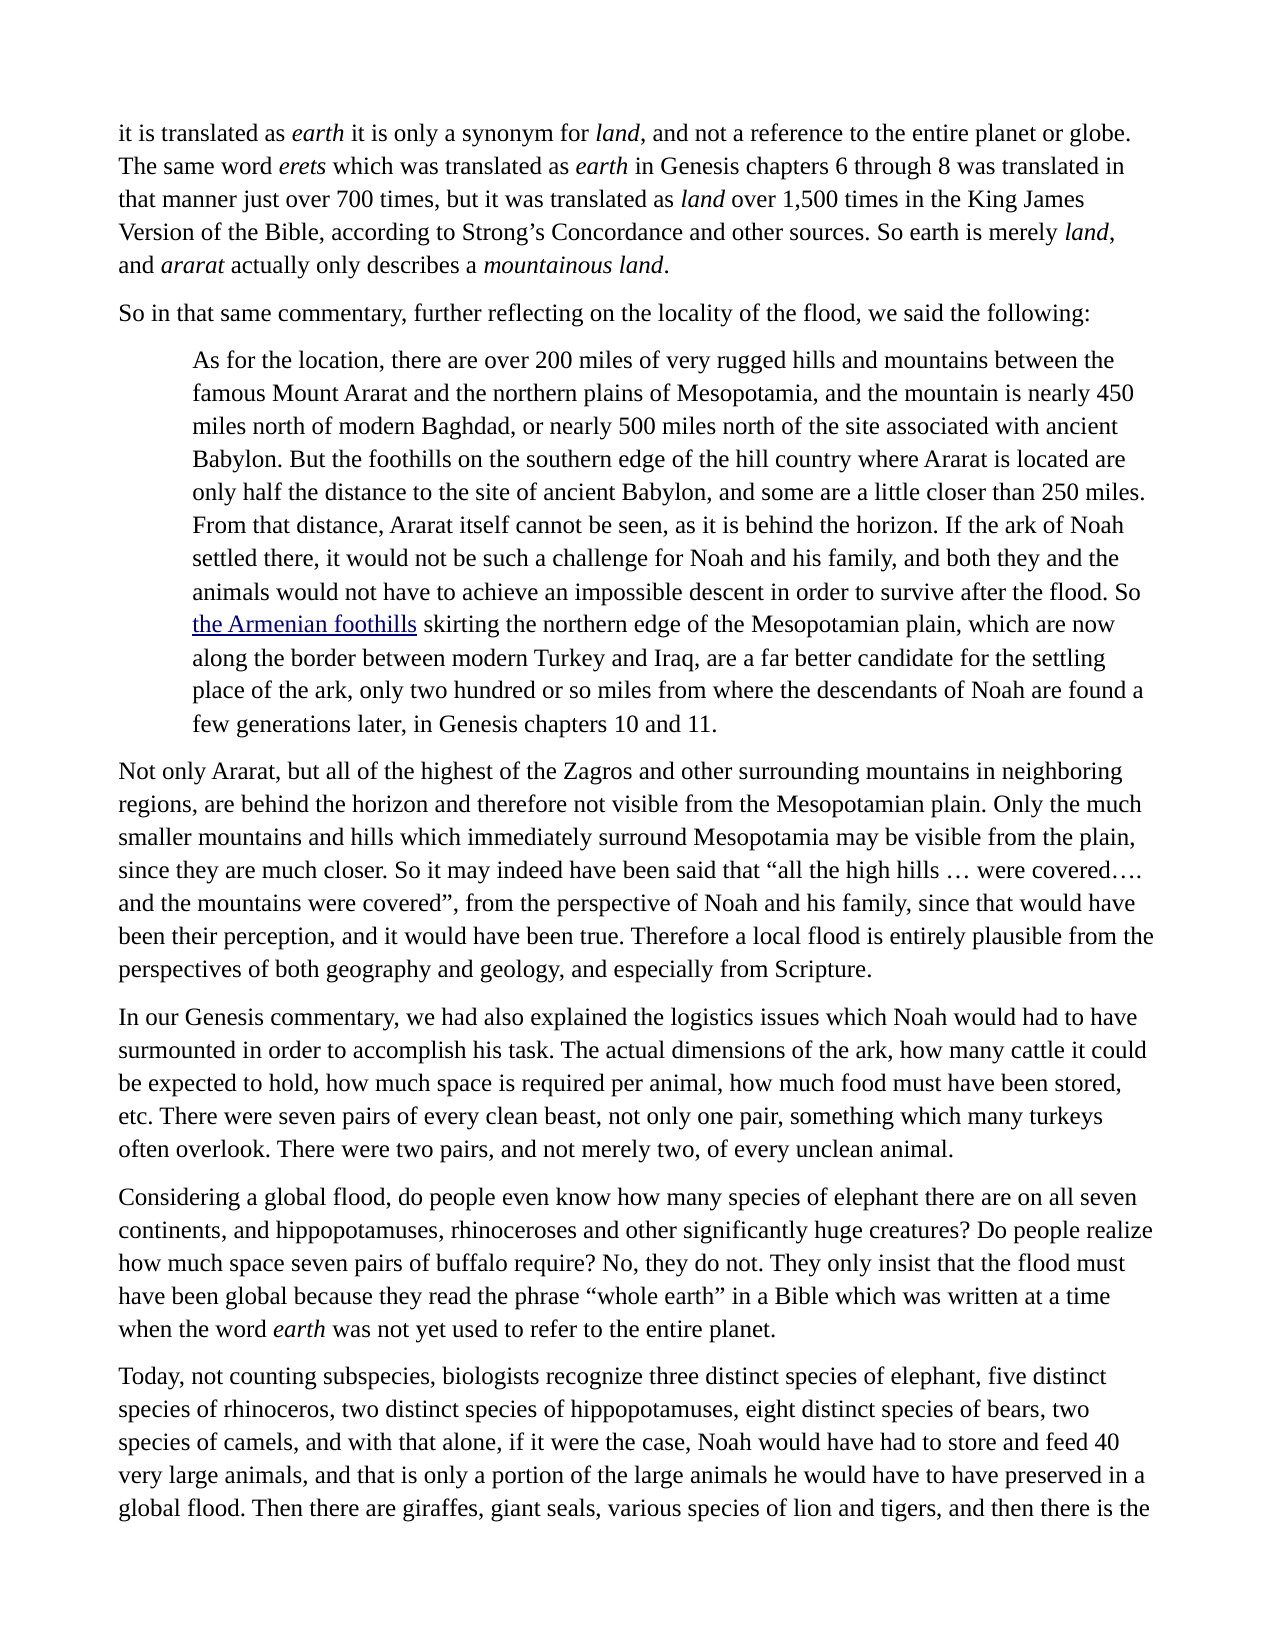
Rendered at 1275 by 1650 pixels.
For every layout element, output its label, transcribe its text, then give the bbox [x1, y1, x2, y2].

text Today, not counting subspecies, biologists recognize three distinct species of elephant, five distinct species of rhinoceros, two distinct species of hippopotamuses, eight distinct species of bears, two species of camels, and with that alone, if it were the case, Noah would have had to store and feed 40 very large animals, and that is only a portion of the large animals he would have to have preserved in a global flood. Then there are giraffes, giant seals, various species of lion and tigers, and then there is the [118, 1361, 1157, 1522]
text As for the location, there are over 200 miles of very rugged hills and mountains between the famous Mount Ararat and the northern plains of Mesopotamia, and the mountain is nearly 450 miles north of modern Baghdad, or nearly 500 miles north of the site associated with ancient Babylon. But the foothills on the southern edge of the hill country where Ararat is located are only half the distance to the site of ancient Babylon, and some are a little closer than 250 miles. From that distance, Ararat itself cannot be seen, as it is behind the horizon. If the ark of Noah settled there, it would not be such a challenge for Noah and his family, and both they and the animals would not have to achieve an impossible descent in order to survive after the flood. So the Armenian foothills skirting the northern edge of the Mesopotamian plain, which are now along the border between modern Turkey and Iraq, are a far better candidate for the settling place of the ark, only two hundred or so miles from where the descendants of Noah are found a few generations later, in Genesis chapters 10 and 11. [192, 345, 1157, 737]
text So in that same commentary, further reflecting on the locality of the flood, we said the following: [118, 298, 1157, 327]
text In our Genesis commentary, we had also explained the logistics issues which Noah would had to have surmounted in order to accomplish his task. The actual dimensions of the ark, how many cattle it could be expected to hold, how much space is required per animal, how much food must have been stored, etc. There were seven pairs of every clean beast, not only one pair, something which many turkeys often overlook. There were two pairs, and not merely two, of every unclean animal. [118, 1002, 1157, 1163]
text Considering a global flood, do people even know how many species of elephant there are on all seven continents, and hippopotamuses, rhinoceroses and other significantly huge creatures? Do people realize how much space seven pairs of buffalo require? No, they do not. They only insist that the flood must have been global because they read the phrase “whole earth” in a Bible which was written at a time when the word earth was not yet used to refer to the entire planet. [118, 1182, 1157, 1342]
text Not only Ararat, but all of the highest of the Zagros and other surrounding mountains in neighboring regions, are behind the horizon and therefore not visible from the Mesopotamian plain. Only the much smaller mountains and hills which immediately surround Mesopotamia may be visible from the plain, since they are much closer. So it may indeed have been said that “all the high hills … were covered…. and the mountains were covered”, from the perspective of Noah and his family, since that would have been their perception, and it would have been true. Therefore a local flood is entirely plausible from the perspectives of both geography and geology, and especially from Scripture. [118, 756, 1157, 983]
text In Genesis chapter 8 we read that after the flood, the ark had come to rest “upon the mountains of Ararat.” The mountain called Ararat is also over 2,000 miles from the Tarim Basin. But notice that it says mountains, and not mountain, in the singular. The word is also plural in the corresponding Hebrew and Greek manuscripts of Genesis. In Part 12 of our Genesis commentary, titled Solid Ground, we explained that the plausible origin of the Hebrew form of the word ararat is from the Hebrew words אר or ar, which is a mountain or hill, and ארץ or erets, which is land or earth. Another important aspect of the flood story is understanding that the word erets is translated as either land or earth, but even when it is translated as earth it is only a synonym for land, and not a reference to the entire planet or globe. The same word erets which was translated as earth in Genesis chapters 6 through 8 was translated in that manner just over 700 times, but it was translated as land over 1,500 times in the King James Version of the Bible, according to Strong’s Concordance and other sources. So earth is merely land, and ararat actually only describes a mountainous land. [118, 118, 1157, 279]
